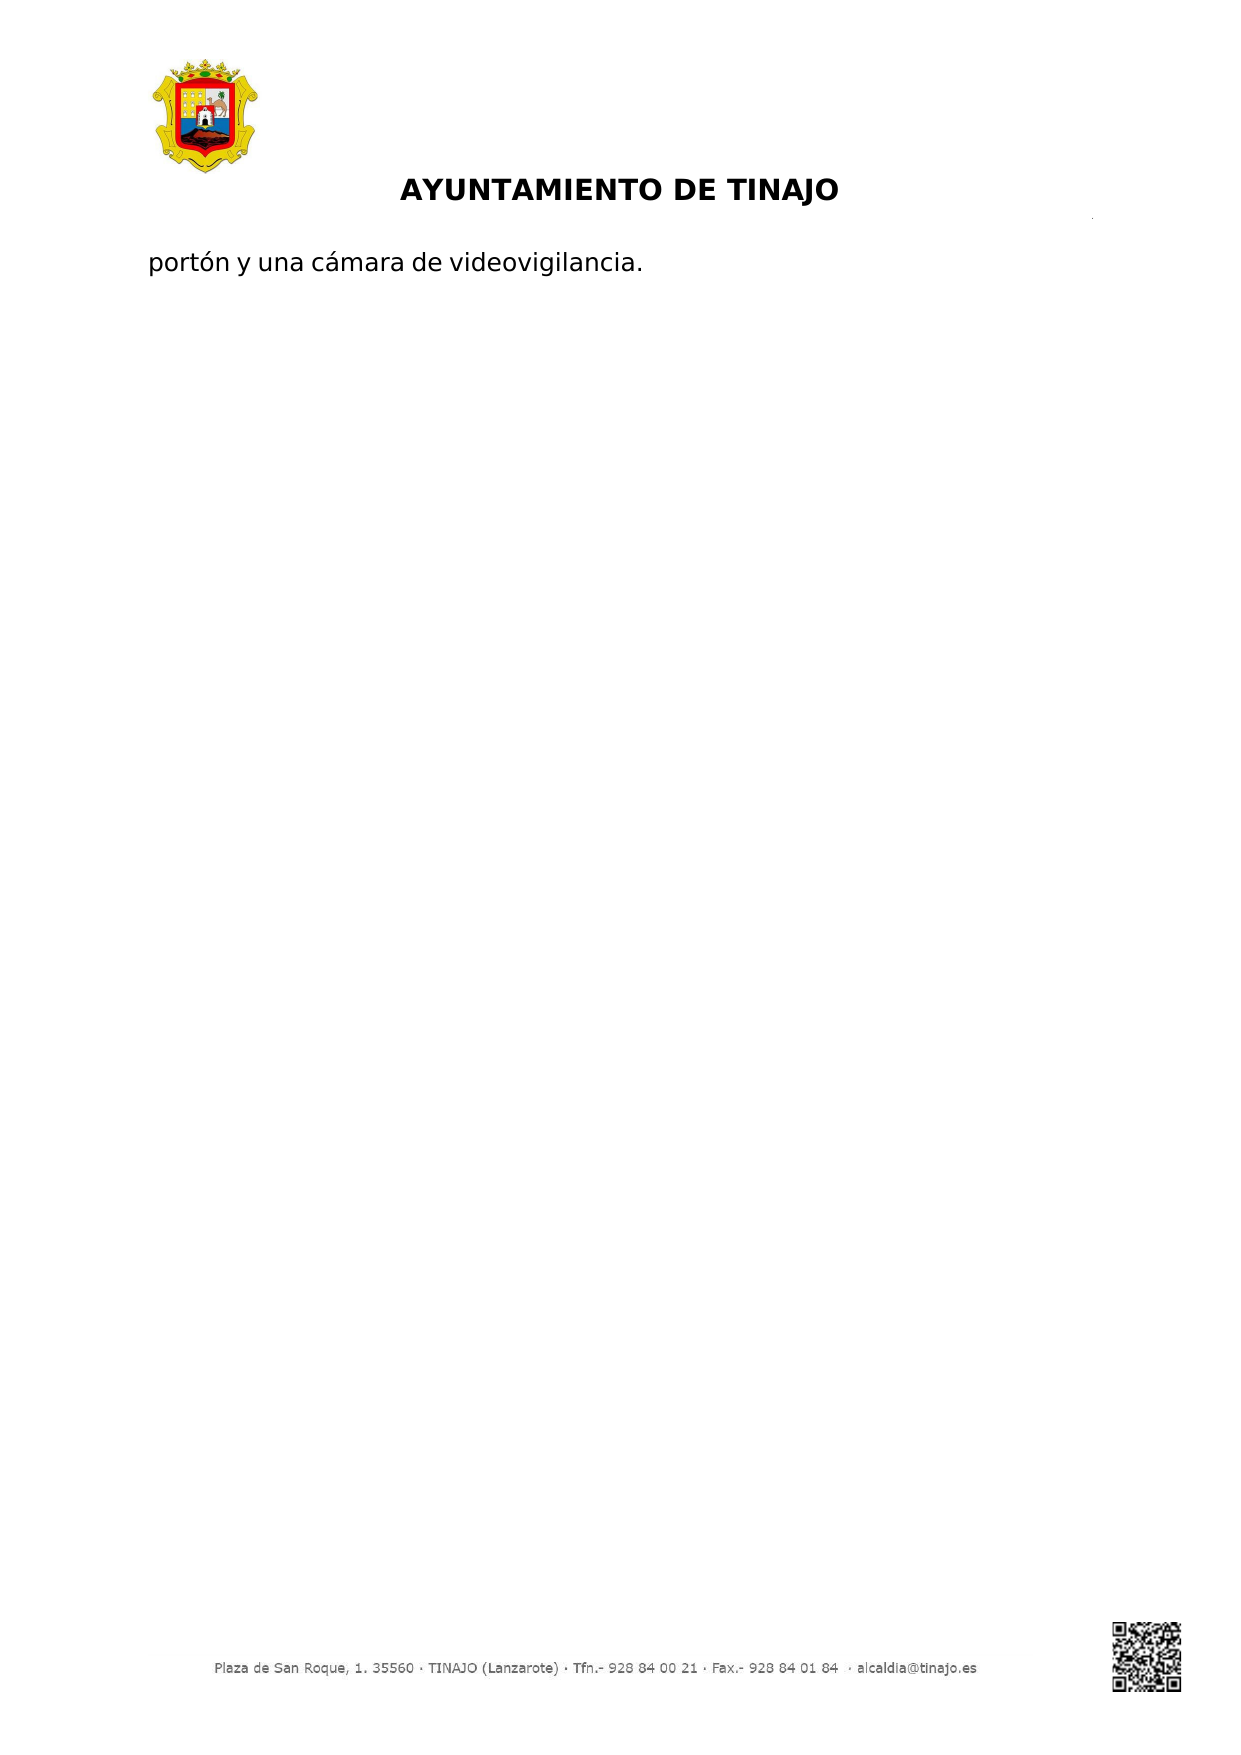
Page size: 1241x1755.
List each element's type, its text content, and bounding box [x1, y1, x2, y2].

text portón y una cámara de videovigilancia. [148, 248, 1092, 277]
